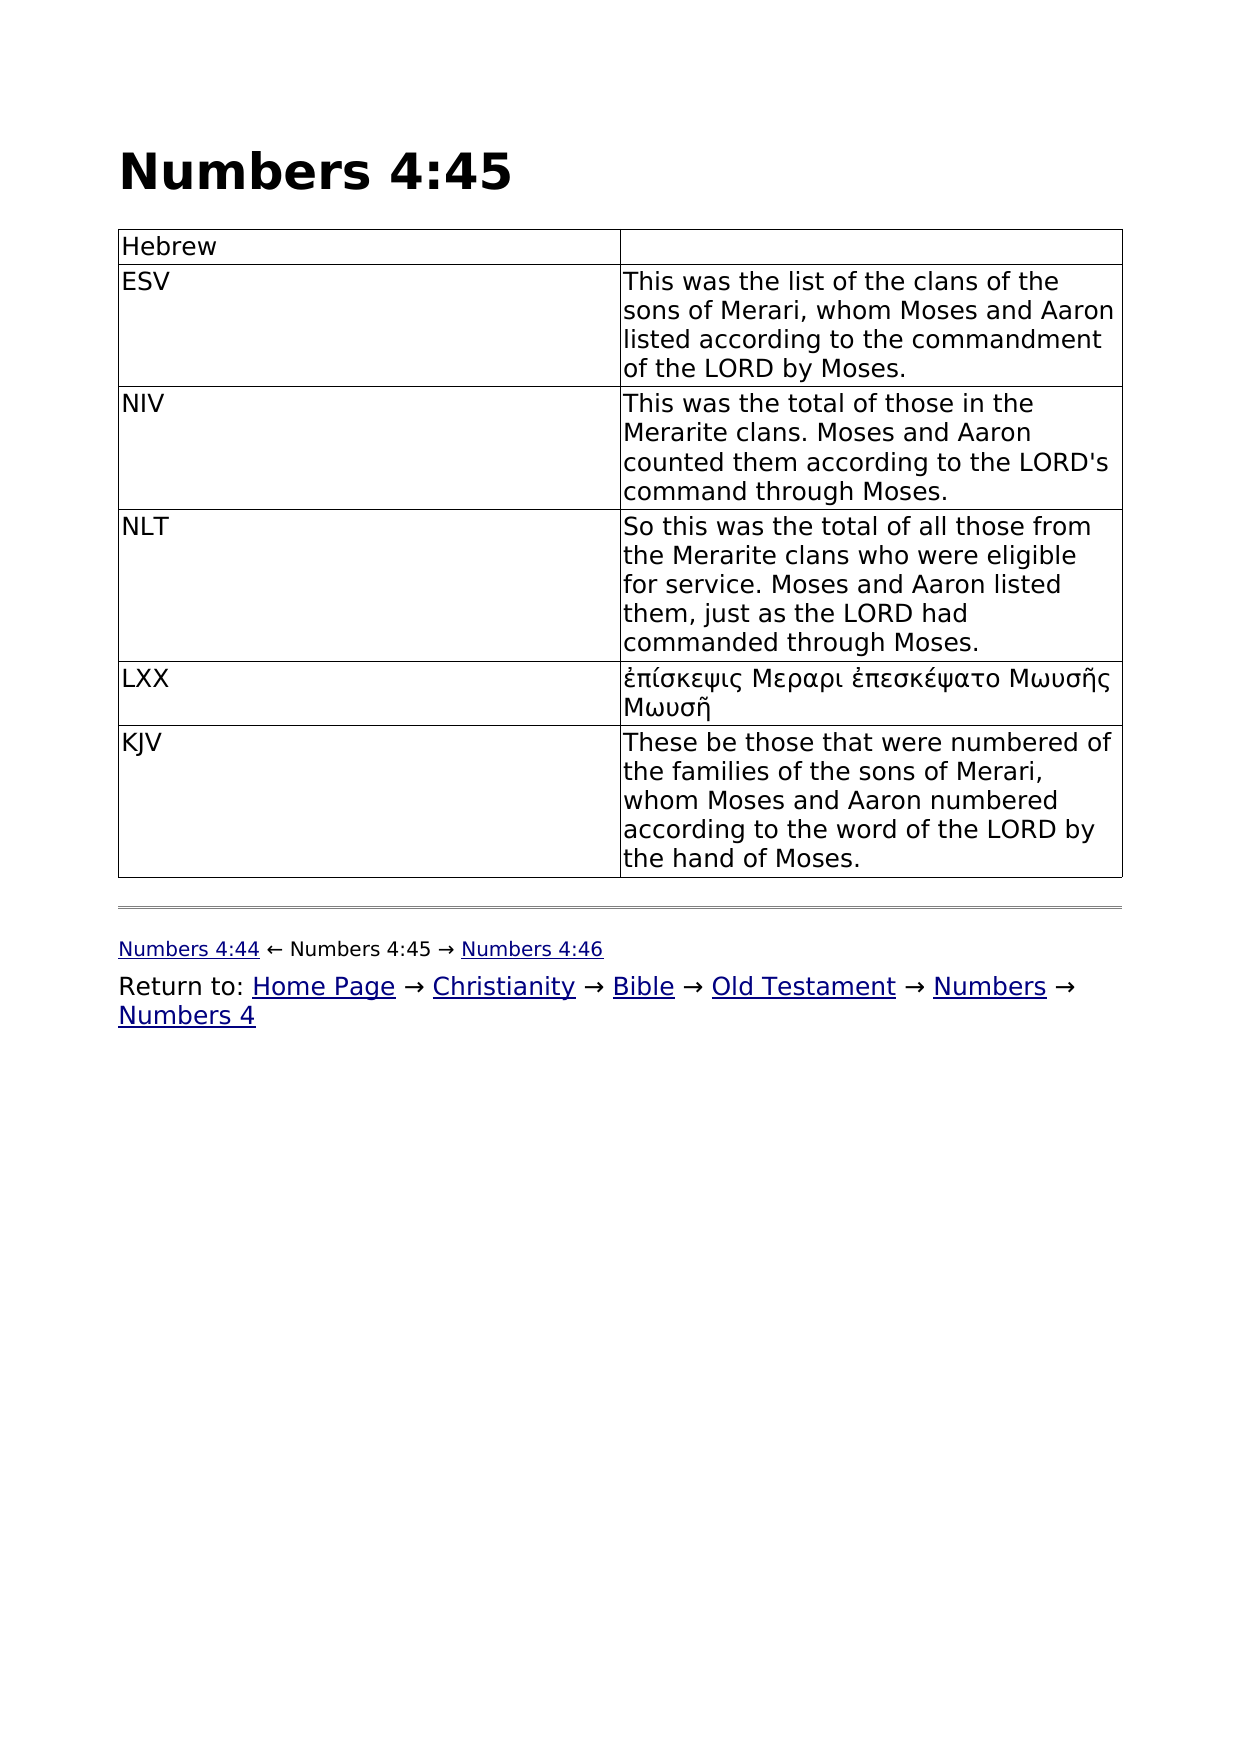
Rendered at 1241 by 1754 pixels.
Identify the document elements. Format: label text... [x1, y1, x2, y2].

table_cell This was the list of the clans of the sons of Merari, whom Moses and Aaron listed according to the commandment of the LORD by Moses. [621, 265, 1122, 386]
subtitle Numbers 4:45 [118, 143, 1122, 201]
text Return to: Home Page → Christianity → Bible → Old Testament → Numbers → Numbers 4 [118, 972, 1122, 1030]
table_header Hebrew [119, 230, 620, 264]
table_cell ἐπίσκεψις Μεραρι ἐπεσκέψατο Μωυσῆς Μωυσῆ [621, 662, 1122, 725]
table_cell ESV [119, 265, 620, 386]
table_cell NIV [119, 387, 620, 509]
table_cell NLT [119, 510, 620, 661]
table_cell KJV [119, 726, 620, 877]
table_cell These be those that were numbered of the families of the sons of Merari, whom Moses and Aaron numbered according to the word of the LORD by the hand of Moses. [621, 726, 1122, 877]
table_header [621, 230, 1122, 264]
table_cell LXX [119, 662, 620, 725]
table_cell So this was the total of all those from the Merarite clans who were eligible for service. Moses and Aaron listed them, just as the LORD had commanded through Moses. [621, 510, 1122, 661]
text Numbers 4:44 ← Numbers 4:45 → Numbers 4:46 [118, 938, 1122, 972]
table_cell This was the total of those in the Merarite clans. Moses and Aaron counted them according to the LORD's command through Moses. [621, 387, 1122, 509]
